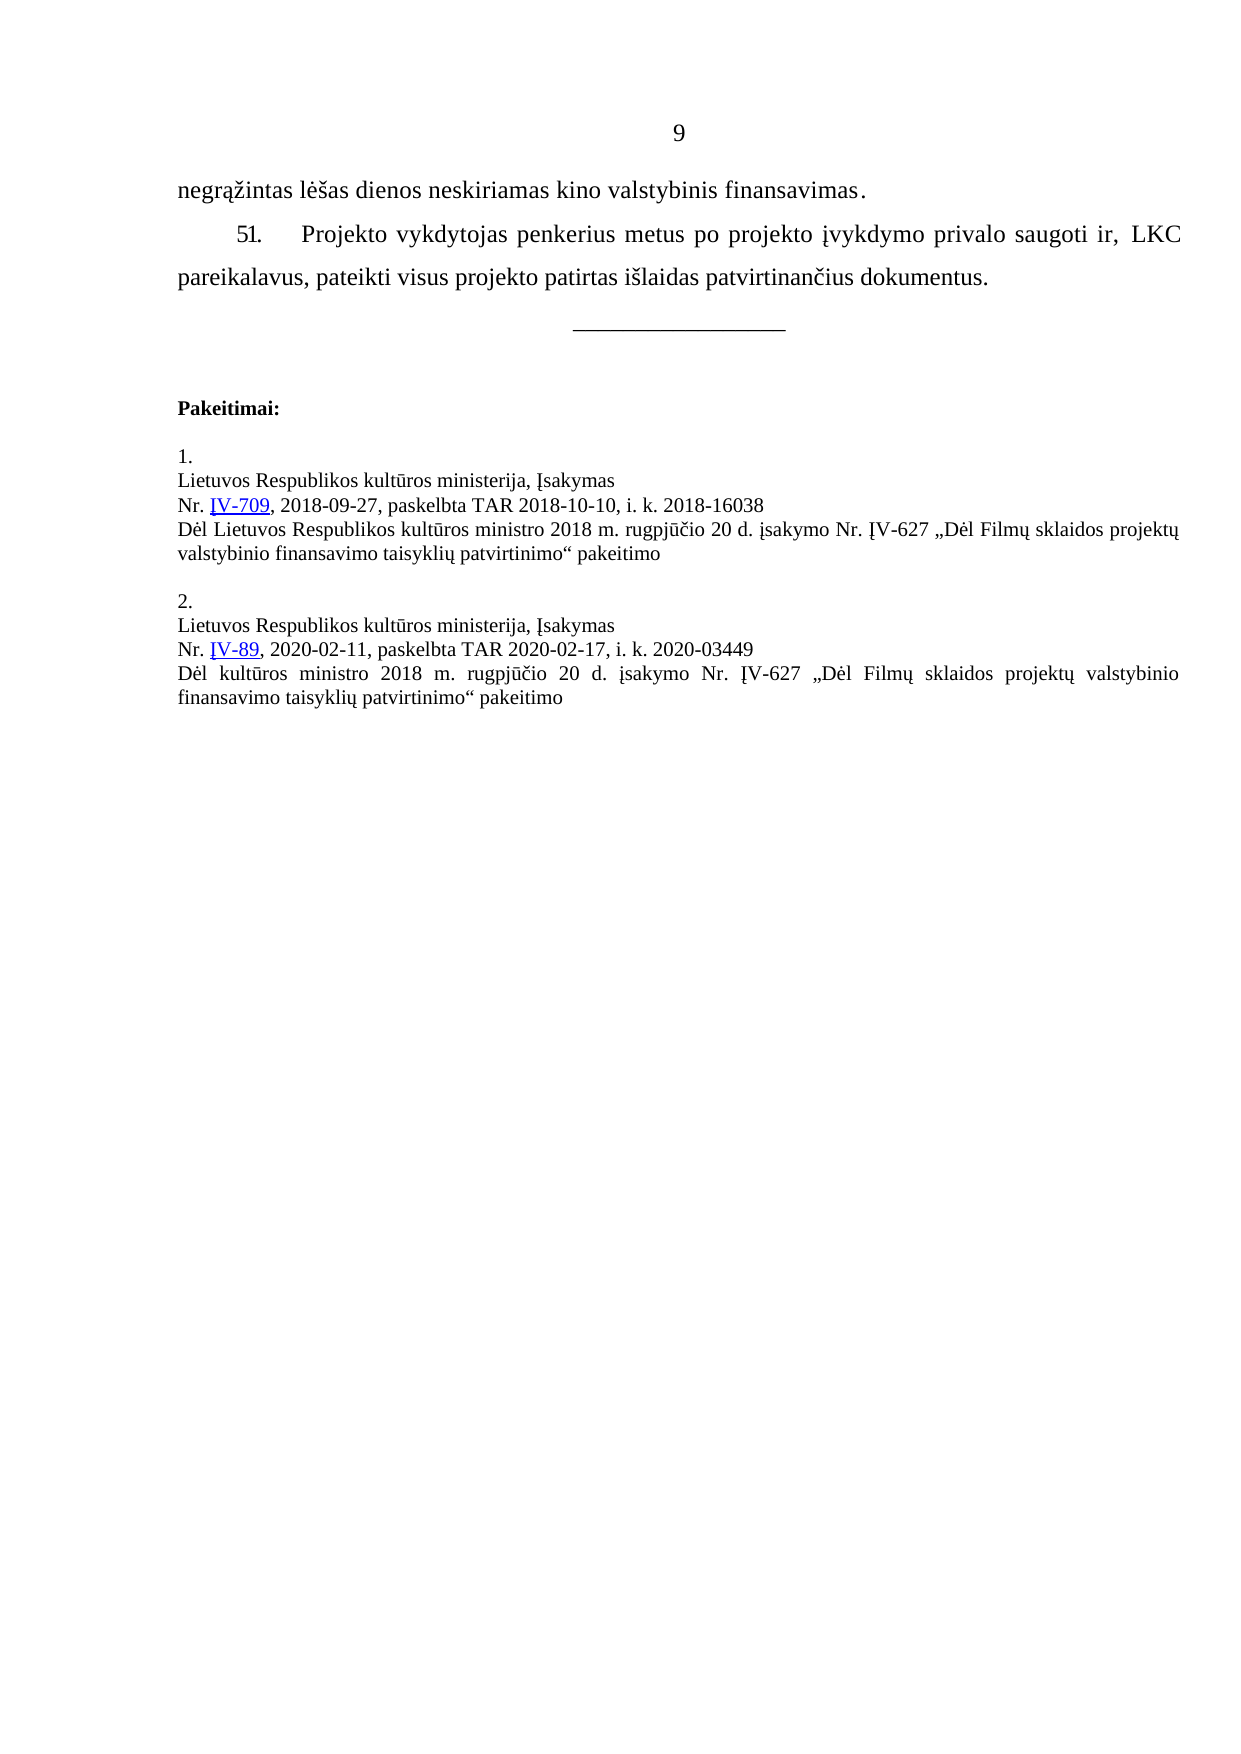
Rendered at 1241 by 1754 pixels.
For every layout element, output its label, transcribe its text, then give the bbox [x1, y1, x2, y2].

text Nr. ĮV-89, 2020-02-11, paskelbta TAR 2020-02-17, i. k. 2020-03449 [177, 637, 1181, 661]
text Lietuvos Respublikos kultūros ministerija, Įsakymas [177, 468, 1181, 492]
text Dėl Lietuvos Respublikos kultūros ministro 2018 m. rugpjūčio 20 d. įsakymo Nr. ĮV-627 „Dėl Filmų sklaidos projektų valstybinio finansavimo taisyklių patvirtinimo“ pakeitimo [177, 517, 1181, 565]
text 1. [177, 444, 1181, 468]
text Nr. ĮV-709, 2018-09-27, paskelbta TAR 2018-10-10, i. k. 2018-16038 [177, 492, 1181, 517]
text _________________ [177, 305, 1181, 334]
text negrąžintas lėšas dienos neskiriamas kino valstybinis finansavimas. [177, 176, 1181, 204]
text Lietuvos Respublikos kultūros ministerija, Įsakymas [177, 613, 1181, 637]
text Pakeitimai: [177, 396, 1181, 420]
text 51. Projekto vykdytojas penkerius metus po projekto įvykdymo privalo saugoti ir, LKC pareikalavus, pateikti visus projekto patirtas išlaidas patvirtinančius dokumentus. [177, 219, 1181, 291]
text Dėl kultūros ministro 2018 m. rugpjūčio 20 d. įsakymo Nr. ĮV-627 „Dėl Filmų sklaidos projektų valstybinio finansavimo taisyklių patvirtinimo“ pakeitimo [177, 661, 1181, 709]
text 2. [177, 589, 1181, 613]
